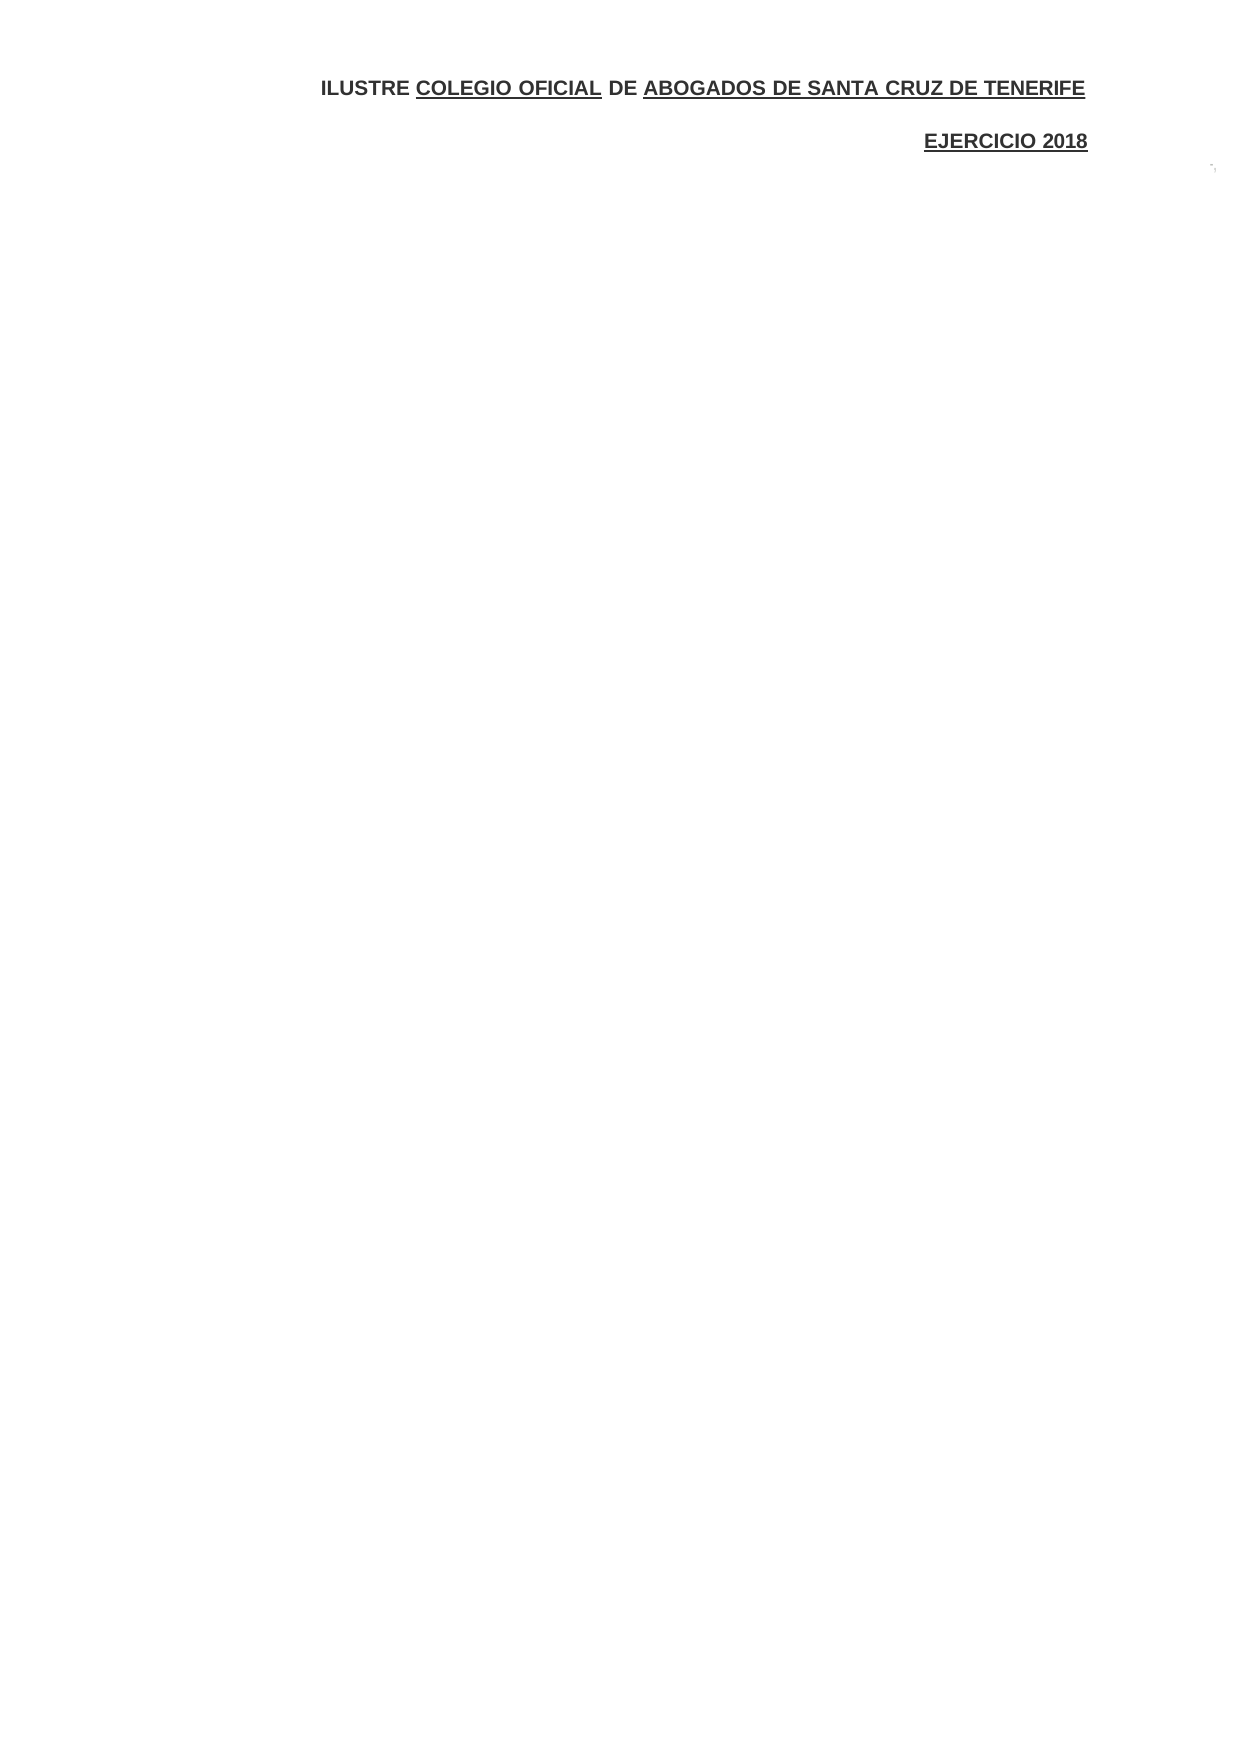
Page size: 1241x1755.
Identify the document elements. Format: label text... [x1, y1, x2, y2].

text -, [0, 152, 1218, 175]
